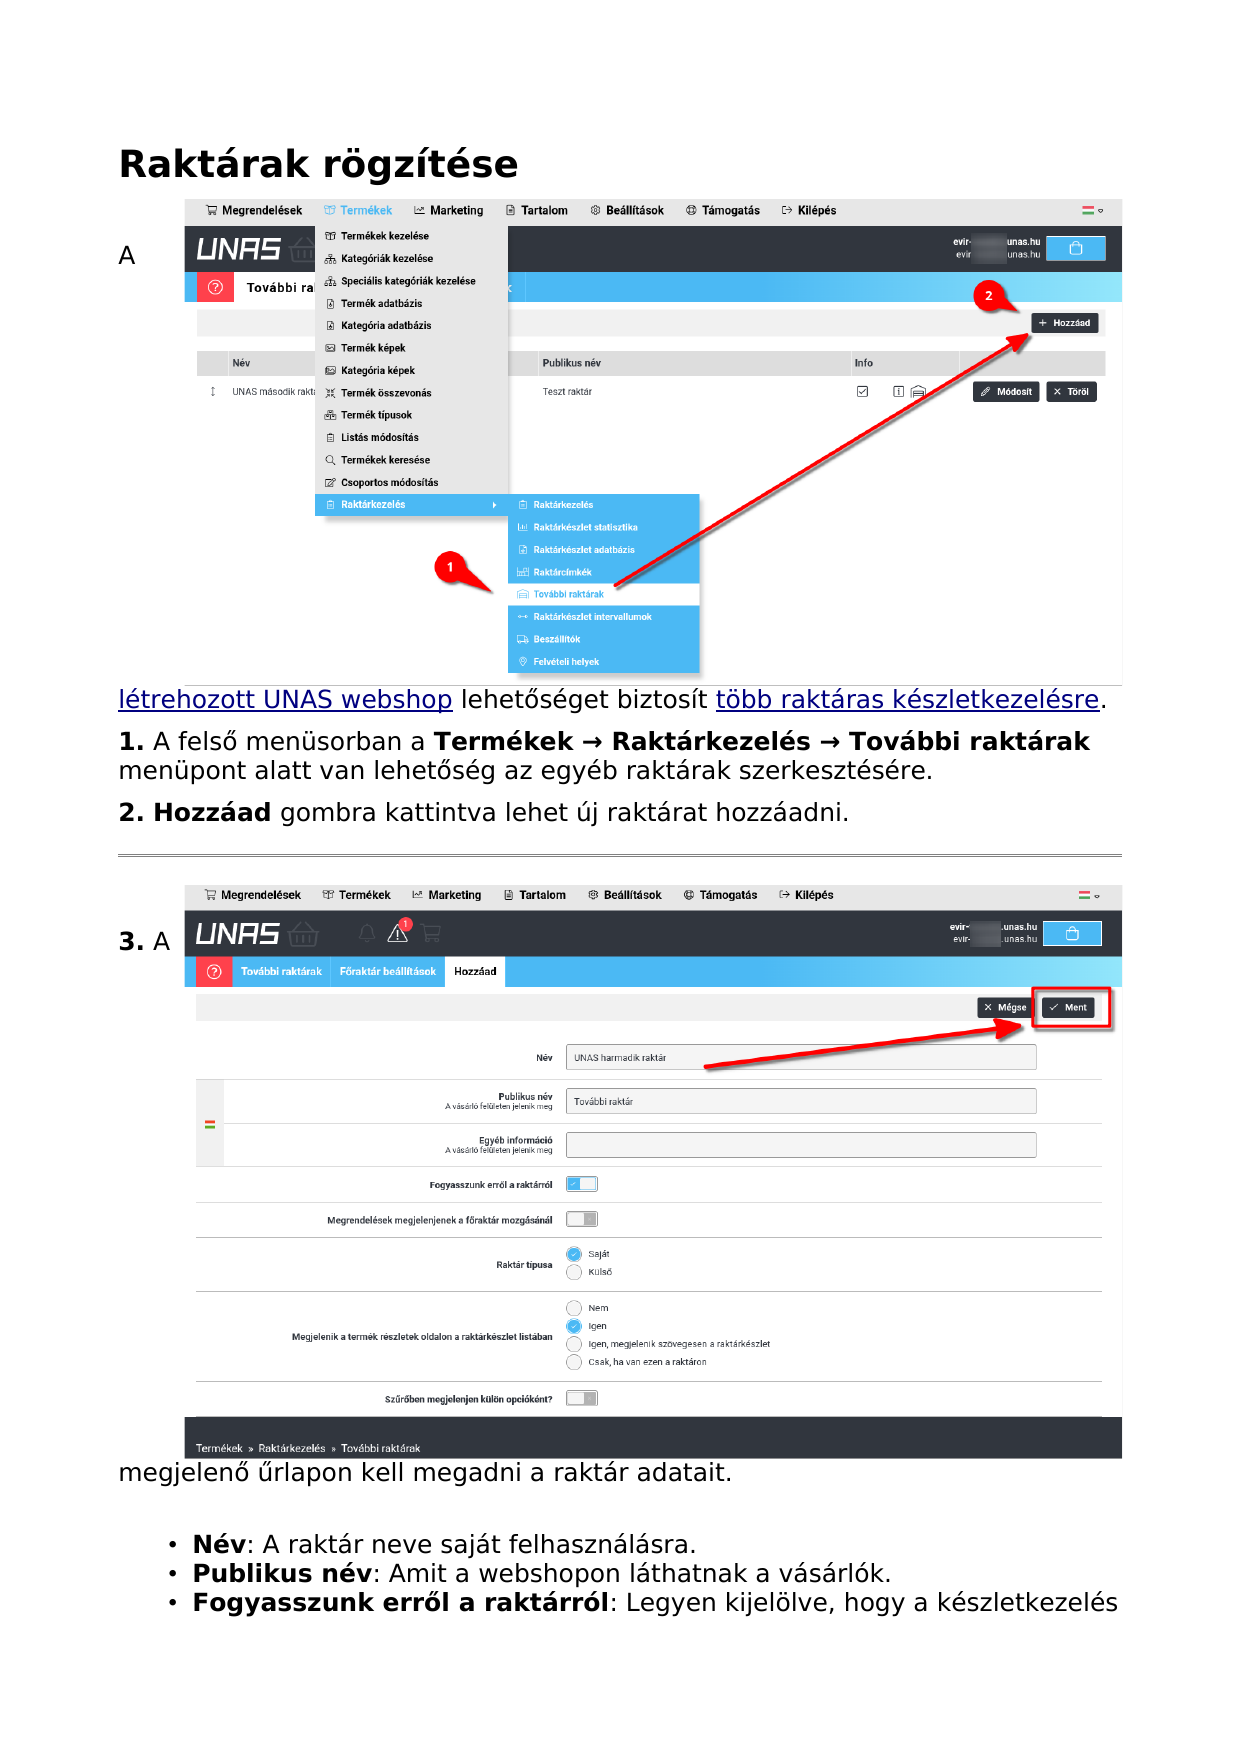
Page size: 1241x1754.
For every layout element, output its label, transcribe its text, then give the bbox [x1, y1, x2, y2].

picture [184, 199, 1123, 686]
text 1. A felső menüsorban a Termékek → Raktárkezelés → További raktárak menüpont alatt van lehetőség az egyéb raktárak szerkesztésére. [118, 727, 1122, 785]
list Fogyasszunk erről a raktárról: Legyen kijelölve, hogy a készletkezelés [177, 1588, 1122, 1617]
list Publikus név: Amit a webshopon láthatnak a vásárlók. [177, 1559, 1122, 1588]
picture [184, 885, 1123, 1459]
text 3. A megjelenő űrlapon kell megadni a raktár adatait. [118, 927, 1122, 1488]
text A létrehozott UNAS webshop lehetőséget biztosít több raktáras készletkezelésre. [118, 241, 1122, 714]
list Név: A raktár neve saját felhasználásra. [177, 1530, 1122, 1559]
text 2. Hozzáad gombra kattintva lehet új raktárat hozzáadni. [118, 798, 1122, 827]
subtitle Raktárak rögzítése [118, 143, 1122, 187]
